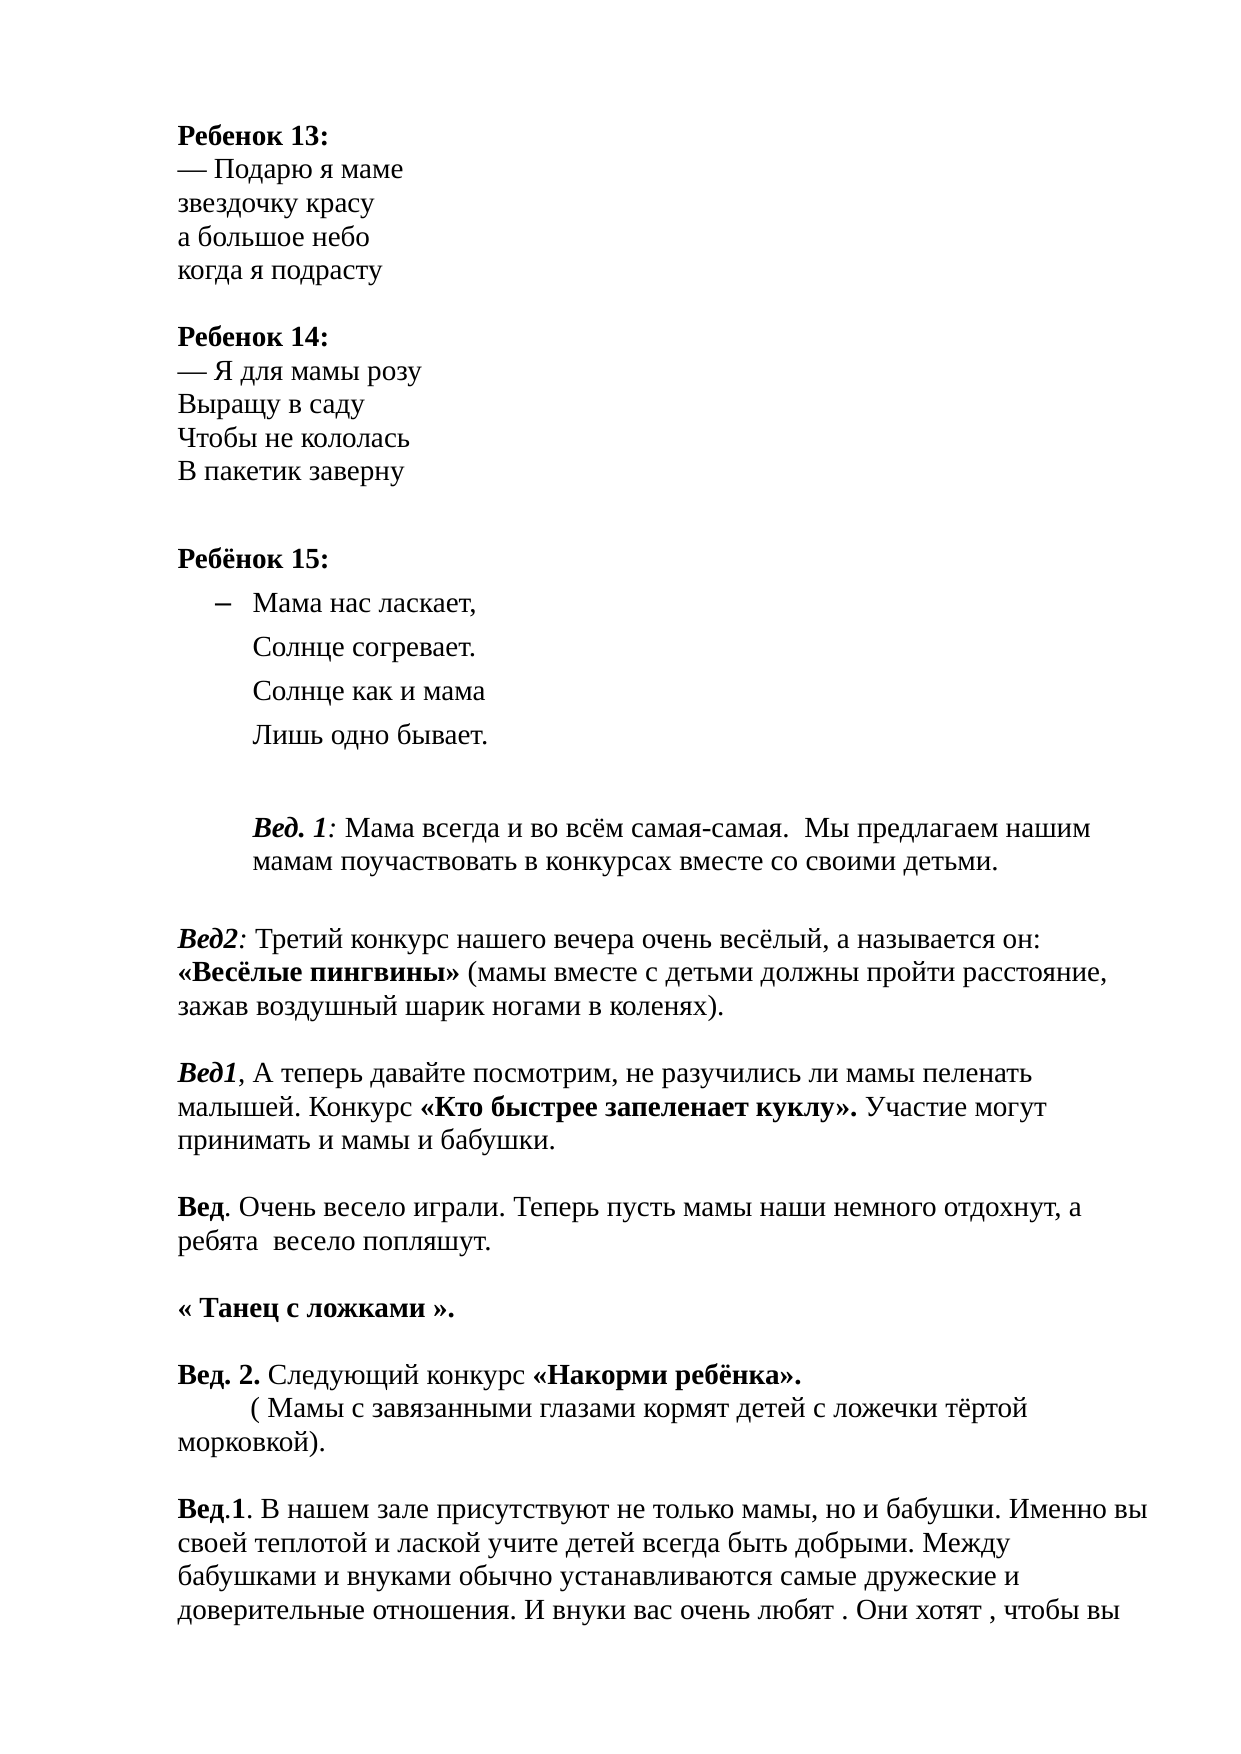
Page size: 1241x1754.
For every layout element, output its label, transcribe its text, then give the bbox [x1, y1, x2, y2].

text ( Мамы с завязанными глазами кормят детей с ложечки тёртой морковкой). [177, 1391, 1152, 1458]
text Вед.1. В нашем зале присутствуют не только мамы, но и бабушки. Именно вы своей теплотой и лаской учите детей всегда быть добрыми. Между бабушками и внуками обычно устанавливаются самые дружеские и доверительные отношения. И внуки вас очень любят . Они хотят , чтобы вы [177, 1491, 1152, 1625]
list Лишь одно бывает. Вед. 1: Мама всегда и во всём самая-самая. Мы предлагаем нашим мамам поучаствовать в конкурсах вместе со своими детьми. [215, 717, 1152, 877]
text Вед1, А теперь давайте посмотрим, не разучились ли мамы пеленать малышей. Конкурс «Кто быстрее запеленает куклу». Участие могут принимать и мамы и бабушки. [177, 1055, 1152, 1156]
text Ребенок 13: — Подарю я маме звездочку красу а большое небо когда я подрасту Ребенок 14: — Я для мамы розу Выращу в саду Чтобы не кололась В пакетик заверну [177, 118, 1152, 487]
text Вед2: Третий конкурс нашего вечера очень весёлый, а называется он: «Весёлые пингвины» (мамы вместе с детьми должны пройти расстояние, зажав воздушный шарик ногами в коленях). [177, 921, 1152, 1022]
list Мама нас ласкает, [215, 585, 1152, 619]
list Солнце как и мама [215, 673, 1152, 707]
text Вед. Очень весело играли. Теперь пусть мамы наши немного отдохнут, а ребята весело попляшут. [177, 1189, 1152, 1256]
text « Танец с ложками ». [177, 1290, 1152, 1323]
text Ребёнок 15: [177, 541, 1152, 575]
list Солнце согревает. [215, 629, 1152, 663]
text Вед. 2. Следующий конкурс «Накорми ребёнка». [177, 1357, 1152, 1391]
